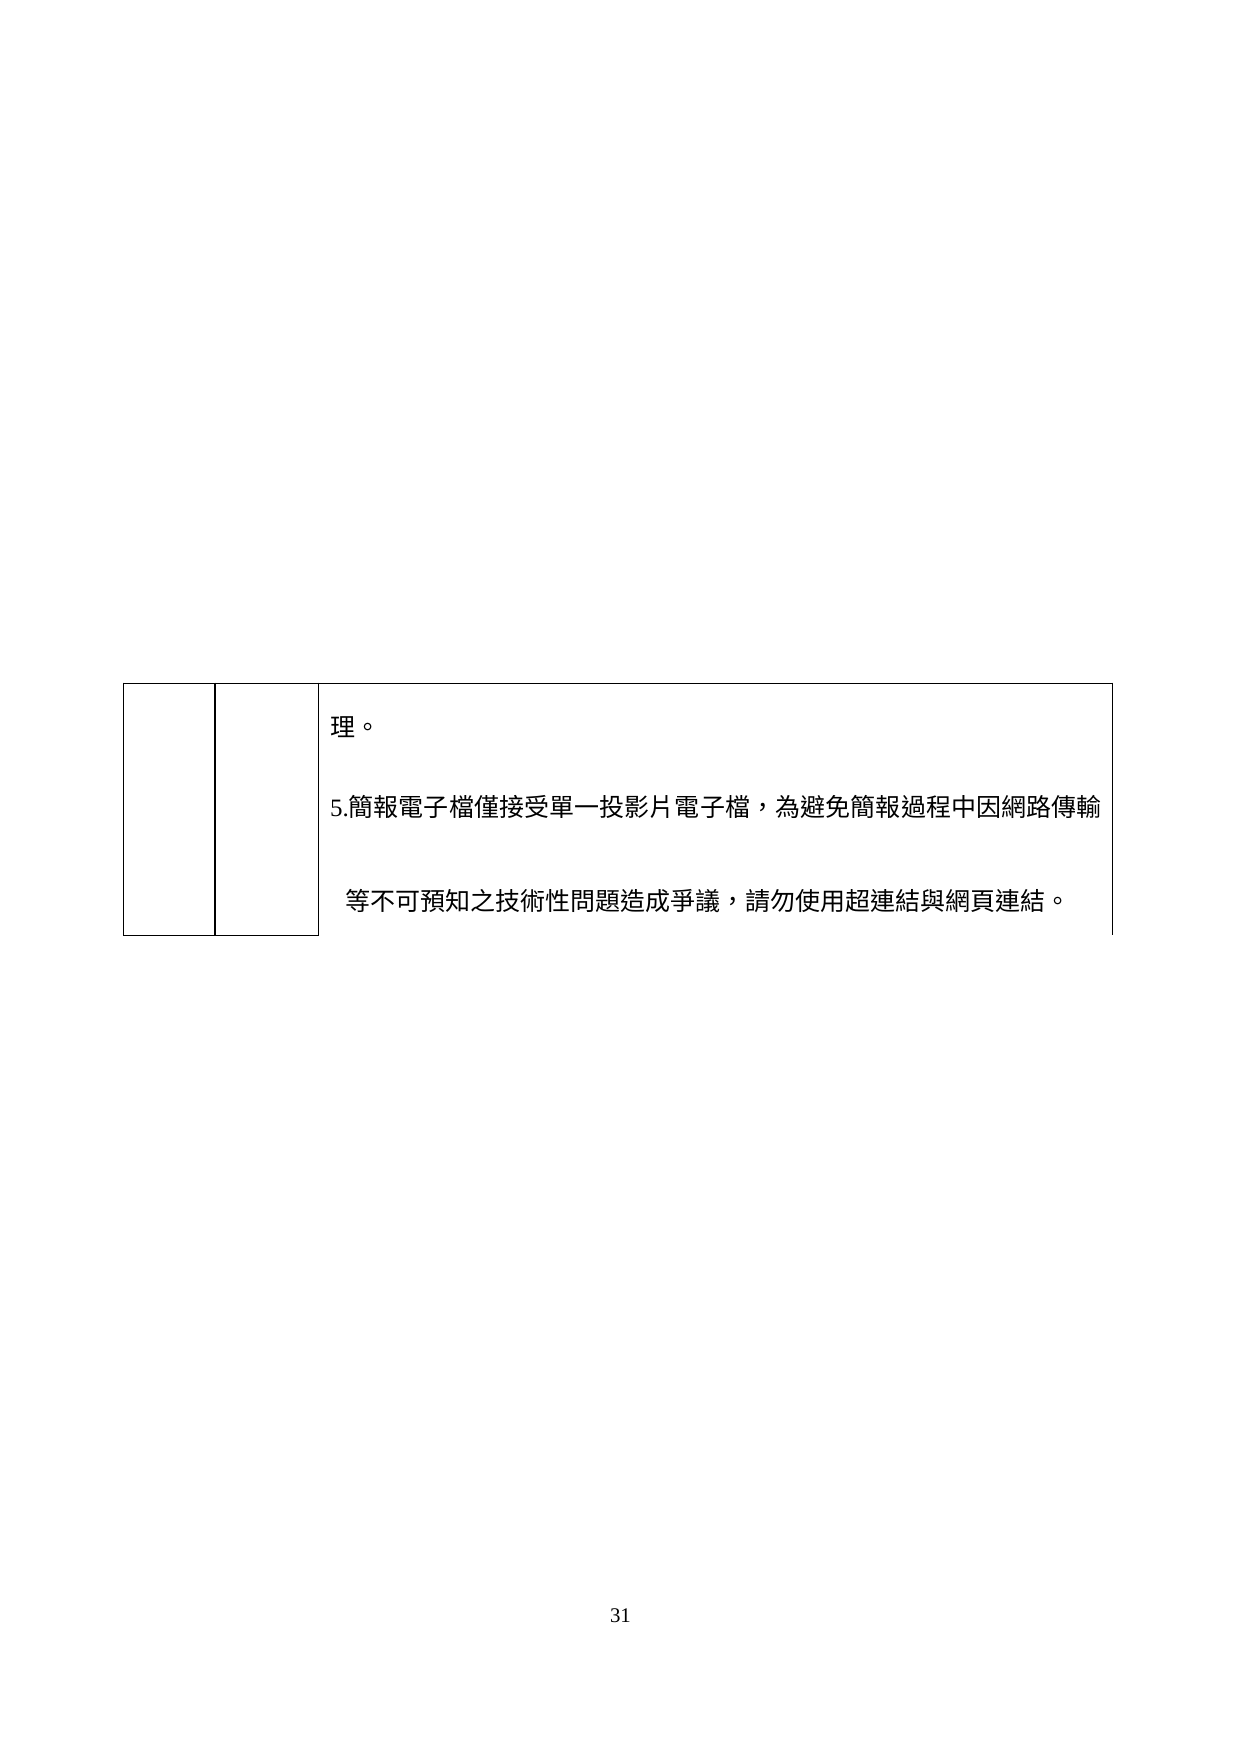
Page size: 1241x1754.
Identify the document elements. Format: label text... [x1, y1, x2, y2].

table_cell [216, 684, 318, 935]
table_cell 一、入圍決賽隊伍，請於2025年3月31日(一) 前上傳下列3個檔案，網址為：https://forms.gle/itCJXkvmTPM2tUdu9 1、口頭簡報之投影片(僅接受單一 PowerPoint 電子檔，10M以下) 2、企劃書精簡版(word 檔)，以便印製競賽手冊及決賽評審委員審閱。 精簡版報告內容：團隊名稱、學校名稱、 指導老師與隊員介紹、團隊照片、商品照 片、企劃案特色等。(限word檔二頁，5M以下) 3.銀行帳戶封面照片(jpg檔)，每組1位組員當代表，需當日可以來簽名的同學帳戶，不得使用教師帳戶或他人帳戶。 4.截止時間：以上入圍組別2025年3月31日(一)前上傳，逾期不受理。 5.簡報電子檔僅接受單一投影片電子檔，為避免簡報過程中因網路傳輸等不可預知之技術性問題造成爭議，請勿使用超連結與網頁連結。 二、入圍壁報發表組: 入圍壁報發表隊伍請於2025年3月31日(一)前將3份文件寄送主辦單位。 壁報1張，展示架規格為直式 120×90 公分。 領據，請至官網下載文件填寫後印出紙本簽名寄回。 領據上填的銀行帳戶封面照片。每組1位組員當代表，不得使用教師帳戶或他人帳戶。黑白，文字清楚可辨視即可。 將由評審團評分後擇優發給佳作獎。 [319, 684, 1112, 935]
table_cell [124, 684, 214, 935]
